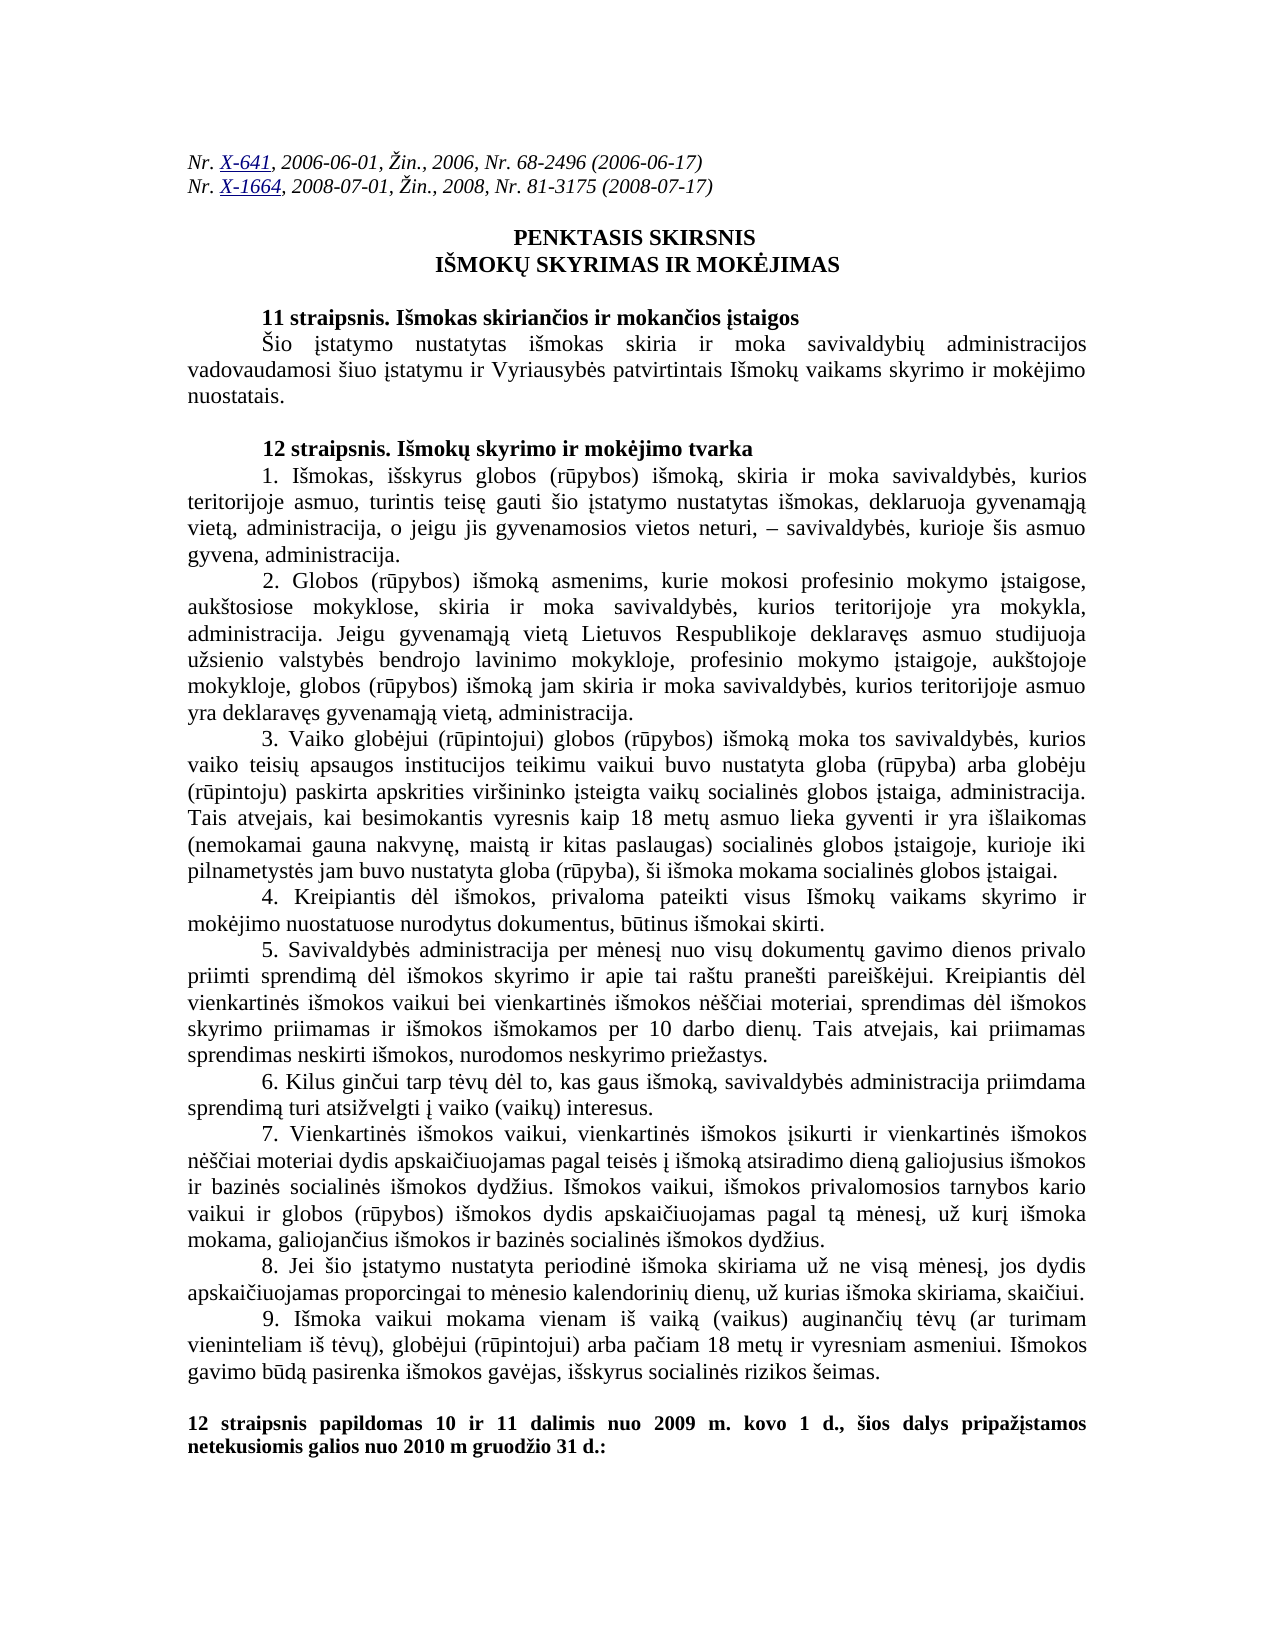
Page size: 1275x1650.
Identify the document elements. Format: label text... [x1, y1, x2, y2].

text 7. Vienkartinės išmokos vaikui, vienkartinės išmokos įsikurti ir vienkartinės išmokos nėščiai moteriai dydis apskaičiuojamas pagal teisės į išmoką atsiradimo dieną galiojusius išmokos ir bazinės socialinės išmokos dydžius. Išmokos vaikui, išmokos privalomosios tarnybos kario vaikui ir globos (rūpybos) išmokos dydis apskaičiuojamas pagal tą mėnesį, už kurį išmoka mokama, galiojančius išmokos ir bazinės socialinės išmokos dydžius. [187, 1121, 1087, 1252]
text PENKTASIS SKIRSNIS [187, 224, 1087, 251]
text Nr. X-1664, 2008-07-01, Žin., 2008, Nr. 81-3175 (2008-07-17) [187, 174, 1087, 198]
text 2. Globos (rūpybos) išmoką asmenims, kurie mokosi profesinio mokymo įstaigose, aukštosiose mokyklose, skiria ir moka savivaldybės, kurios teritorijoje yra mokykla, administracija. Jeigu gyvenamąją vietą Lietuvos Respublikoje deklaravęs asmuo studijuoja užsienio valstybės bendrojo lavinimo mokykloje, profesinio mokymo įstaigoje, aukštojoje mokykloje, globos (rūpybos) išmoką jam skiria ir moka savivaldybės, kurios teritorijoje asmuo yra deklaravęs gyvenamąją vietą, administracija. [187, 567, 1087, 725]
text 4. Kreipiantis dėl išmokos, privaloma pateikti visus Išmokų vaikams skyrimo ir mokėjimo nuostatuose nurodytus dokumentus, būtinus išmokai skirti. [187, 883, 1087, 936]
text 1. Išmokas, išskyrus globos (rūpybos) išmoką, skiria ir moka savivaldybės, kurios teritorijoje asmuo, turintis teisę gauti šio įstatymo nustatytas išmokas, deklaruoja gyvenamąją vietą, administracija, o jeigu jis gyvenamosios vietos neturi, – savivaldybės, kurioje šis asmuo gyvena, administracija. [187, 462, 1087, 567]
text 12 straipsnis. Išmokų skyrimo ir mokėjimo tvarka [187, 435, 1087, 462]
text 12 straipsnis papildomas 10 ir 11 dalimis nuo 2009 m. kovo 1 d., šios dalys pripažįstamos netekusiomis galios nuo 2010 m gruodžio 31 d.: [187, 1410, 1087, 1458]
text Nr. X-641, 2006-06-01, Žin., 2006, Nr. 68-2496 (2006-06-17) [187, 150, 1087, 174]
text 8. Jei šio įstatymo nustatyta periodinė išmoka skiriama už ne visą mėnesį, jos dydis apskaičiuojamas proporcingai to mėnesio kalendorinių dienų, už kurias išmoka skiriama, skaičiui. [187, 1252, 1087, 1305]
text IŠMOKŲ skyrimas ir mokėjimas [187, 251, 1087, 277]
text 9. Išmoka vaikui mokama vienam iš vaiką (vaikus) auginančių tėvų (ar turimam vieninteliam iš tėvų), globėjui (rūpintojui) arba pačiam 18 metų ir vyresniam asmeniui. Išmokos gavimo būdą pasirenka išmokos gavėjas, išskyrus socialinės rizikos šeimas. [187, 1305, 1087, 1384]
text 3. Vaiko globėjui (rūpintojui) globos (rūpybos) išmoką moka tos savivaldybės, kurios vaiko teisių apsaugos institucijos teikimu vaikui buvo nustatyta globa (rūpyba) arba globėju (rūpintoju) paskirta apskrities viršininko įsteigta vaikų socialinės globos įstaiga, administracija. Tais atvejais, kai besimokantis vyresnis kaip 18 metų asmuo lieka gyventi ir yra išlaikomas (nemokamai gauna nakvynę, maistą ir kitas paslaugas) socialinės globos įstaigoje, kurioje iki pilnametystės jam buvo nustatyta globa (rūpyba), ši išmoka mokama socialinės globos įstaigai. [187, 725, 1087, 883]
text 5. Savivaldybės administracija per mėnesį nuo visų dokumentų gavimo dienos privalo priimti sprendimą dėl išmokos skyrimo ir apie tai raštu pranešti pareiškėjui. Kreipiantis dėl vienkartinės išmokos vaikui bei vienkartinės išmokos nėščiai moteriai, sprendimas dėl išmokos skyrimo priimamas ir išmokos išmokamos per 10 darbo dienų. Tais atvejais, kai priimamas sprendimas neskirti išmokos, nurodomos neskyrimo priežastys. [187, 936, 1087, 1068]
text Šio įstatymo nustatytas išmokas skiria ir moka savivaldybių administracijos vadovaudamosi šiuo įstatymu ir Vyriausybės patvirtintais Išmokų vaikams skyrimo ir mokėjimo nuostatais. [187, 330, 1087, 409]
text 6. Kilus ginčui tarp tėvų dėl to, kas gaus išmoką, savivaldybės administracija priimdama sprendimą turi atsižvelgti į vaiko (vaikų) interesus. [187, 1068, 1087, 1121]
text 11 straipsnis. Išmokas skiriančios ir mokančios įstaigos [187, 303, 1087, 330]
